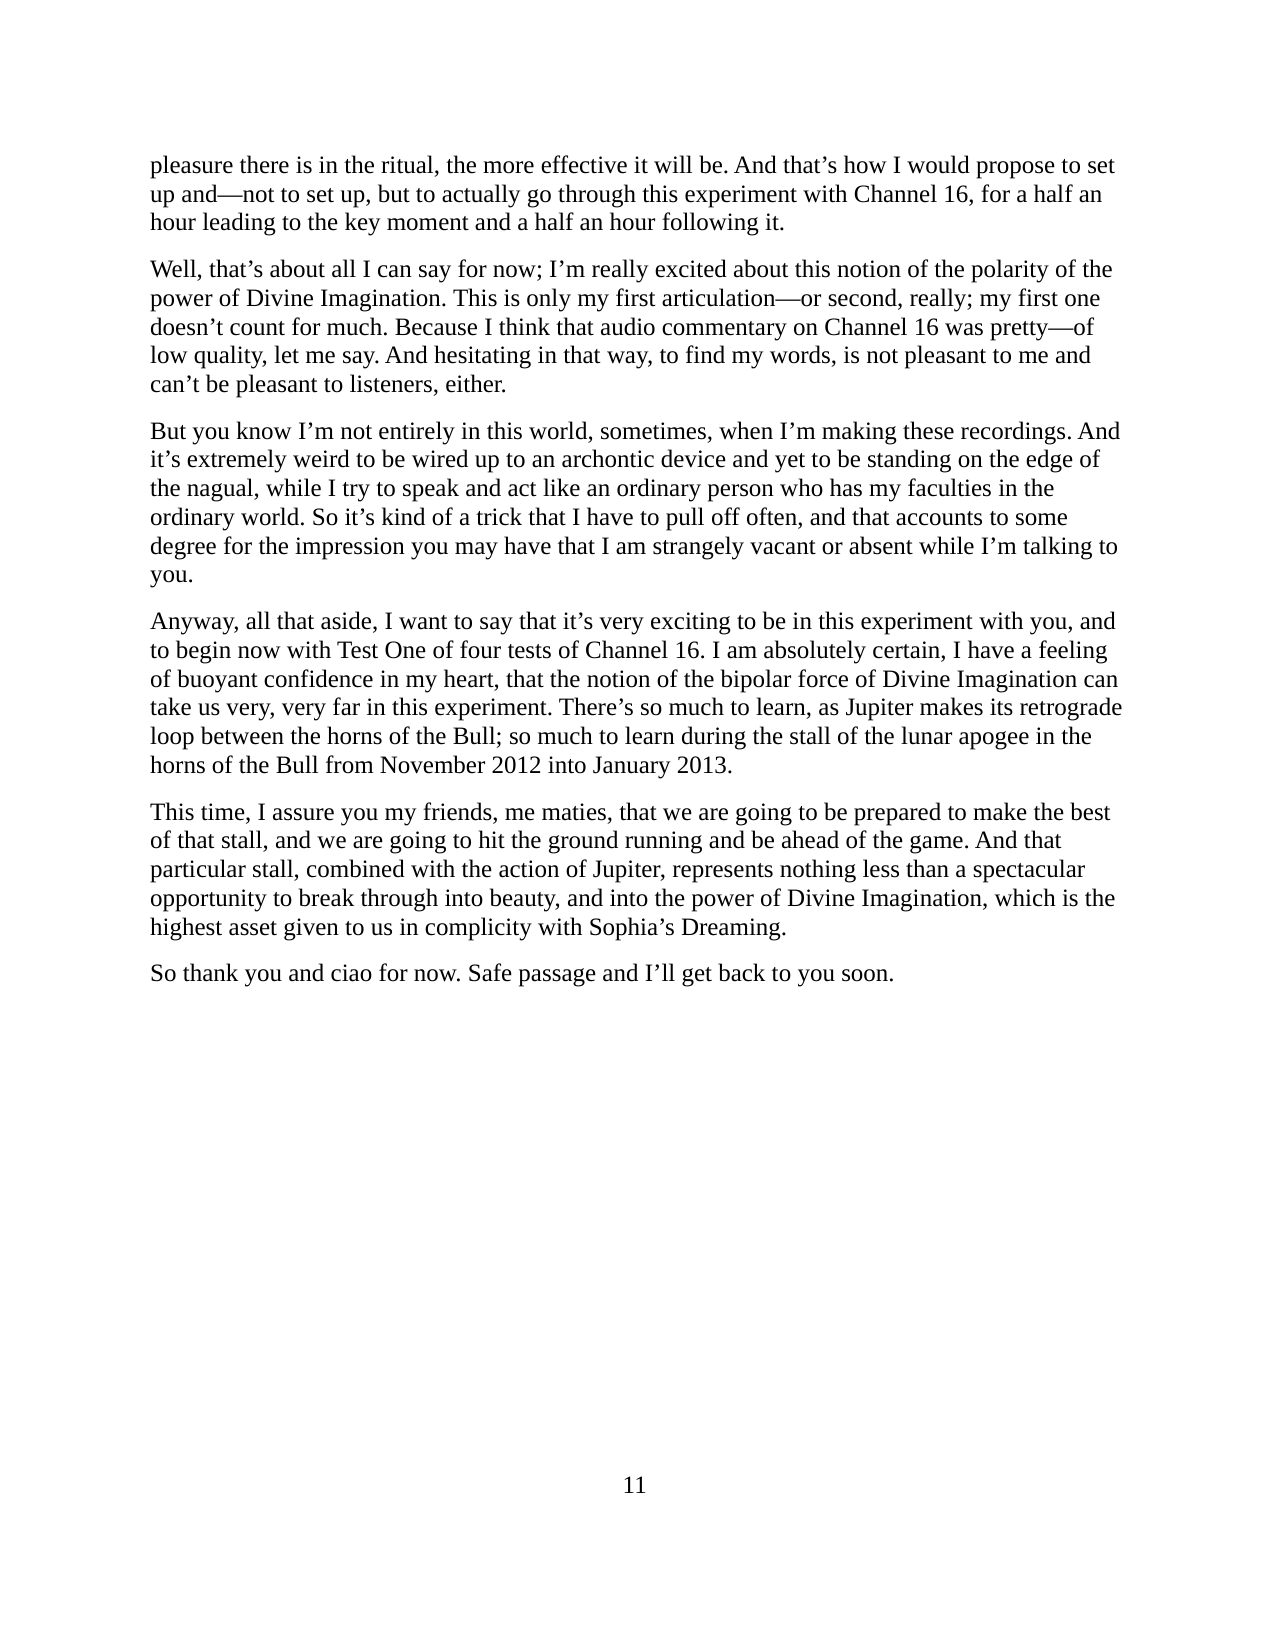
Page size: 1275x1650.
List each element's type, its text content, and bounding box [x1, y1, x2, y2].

text Anyway, all that aside, I want to say that it’s very exciting to be in this experiment with you, and to begin now with Test One of four tests of Channel 16. I am absolutely certain, I have a feeling of buoyant confidence in my heart, that the notion of the bipolar force of Divine Imagination can take us very, very far in this experiment. There’s so much to learn, as Jupiter makes its retrograde loop between the horns of the Bull; so much to learn during the stall of the lunar apogee in the horns of the Bull from November 2012 into January 2013. [150, 606, 1125, 779]
text This time, I assure you my friends, me maties, that we are going to be prepared to make the best of that stall, and we are going to hit the ground running and be ahead of the game. And that particular stall, combined with the action of Jupiter, represents nothing less than a spectacular opportunity to break through into beauty, and into the power of Divine Imagination, which is the highest asset given to us in complicity with Sophia’s Dreaming. [150, 797, 1125, 940]
text So thank you and ciao for now. Safe passage and I’ll get back to you soon. [150, 958, 1125, 987]
text But you know I’m not entirely in this world, sometimes, when I’m making these recordings. And it’s extremely weird to be wired up to an archontic device and yet to be standing on the edge of the nagual, while I try to speak and act like an ordinary person who has my faculties in the ordinary world. So it’s kind of a trick that I have to pull off often, and that accounts to some degree for the impression you may have that I am strangely vacant or absent while I’m talking to you. [150, 416, 1125, 588]
text pleasure there is in the ritual, the more effective it will be. And that’s how I would propose to set up and—not to set up, but to actually go through this experiment with Channel 16, for a half an hour leading to the key moment and a half an hour following it. [150, 150, 1125, 236]
text Well, that’s about all I can say for now; I’m really excited about this notion of the polarity of the power of Divine Imagination. This is only my first articulation—or second, really; my first one doesn’t count for much. Because I think that audio commentary on Channel 16 was pretty—of low quality, let me say. And hesitating in that way, to find my words, is not pleasant to me and can’t be pleasant to listeners, either. [150, 254, 1125, 398]
